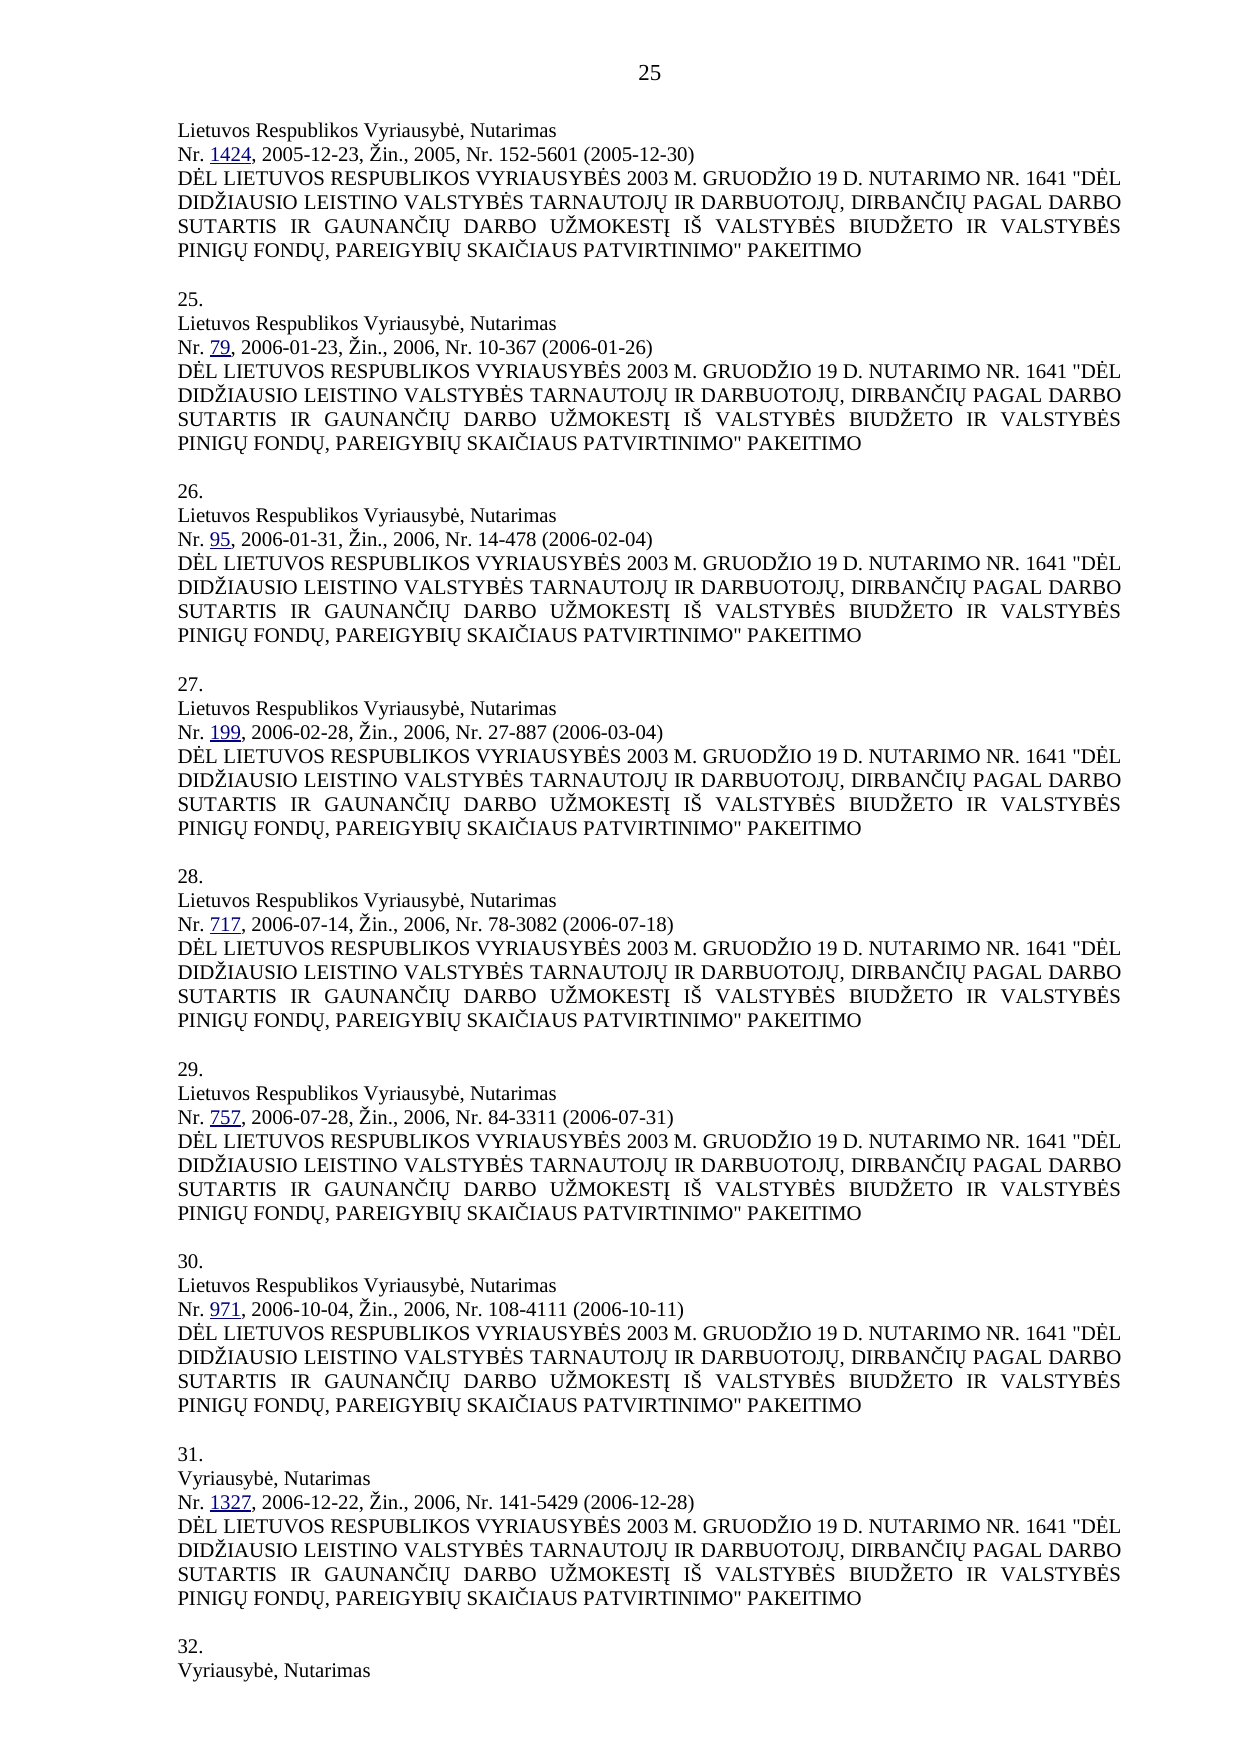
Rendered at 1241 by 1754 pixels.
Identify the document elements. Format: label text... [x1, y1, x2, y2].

text Lietuvos Respublikos Vyriausybė, Nutarimas [177, 1273, 1122, 1297]
text DĖL LIETUVOS RESPUBLIKOS VYRIAUSYBĖS 2003 M. GRUODŽIO 19 D. NUTARIMO NR. 1641 "DĖL DIDŽIAUSIO LEISTINO VALSTYBĖS TARNAUTOJŲ IR DARBUOTOJŲ, DIRBANČIŲ PAGAL DARBO SUTARTIS IR GAUNANČIŲ DARBO UŽMOKESTĮ IŠ VALSTYBĖS BIUDŽETO IR VALSTYBĖS PINIGŲ FONDŲ, PAREIGYBIŲ SKAIČIAUS PATVIRTINIMO" PAKEITIMO [177, 936, 1122, 1032]
text Lietuvos Respublikos Vyriausybė, Nutarimas [177, 118, 1122, 142]
text 32. [177, 1634, 1122, 1658]
text 30. [177, 1249, 1122, 1273]
text DĖL LIETUVOS RESPUBLIKOS VYRIAUSYBĖS 2003 M. GRUODŽIO 19 D. NUTARIMO NR. 1641 "DĖL DIDŽIAUSIO LEISTINO VALSTYBĖS TARNAUTOJŲ IR DARBUOTOJŲ, DIRBANČIŲ PAGAL DARBO SUTARTIS IR GAUNANČIŲ DARBO UŽMOKESTĮ IŠ VALSTYBĖS BIUDŽETO IR VALSTYBĖS PINIGŲ FONDŲ, PAREIGYBIŲ SKAIČIAUS PATVIRTINIMO" PAKEITIMO [177, 1514, 1122, 1610]
text Vyriausybė, Nutarimas [177, 1658, 1122, 1682]
text DĖL LIETUVOS RESPUBLIKOS VYRIAUSYBĖS 2003 M. GRUODŽIO 19 D. NUTARIMO NR. 1641 "DĖL DIDŽIAUSIO LEISTINO VALSTYBĖS TARNAUTOJŲ IR DARBUOTOJŲ, DIRBANČIŲ PAGAL DARBO SUTARTIS IR GAUNANČIŲ DARBO UŽMOKESTĮ IŠ VALSTYBĖS BIUDŽETO IR VALSTYBĖS PINIGŲ FONDŲ, PAREIGYBIŲ SKAIČIAUS PATVIRTINIMO" PAKEITIMO [177, 166, 1122, 262]
text DĖL LIETUVOS RESPUBLIKOS VYRIAUSYBĖS 2003 M. GRUODŽIO 19 D. NUTARIMO NR. 1641 "DĖL DIDŽIAUSIO LEISTINO VALSTYBĖS TARNAUTOJŲ IR DARBUOTOJŲ, DIRBANČIŲ PAGAL DARBO SUTARTIS IR GAUNANČIŲ DARBO UŽMOKESTĮ IŠ VALSTYBĖS BIUDŽETO IR VALSTYBĖS PINIGŲ FONDŲ, PAREIGYBIŲ SKAIČIAUS PATVIRTINIMO" PAKEITIMO [177, 744, 1122, 840]
text Vyriausybė, Nutarimas [177, 1466, 1122, 1490]
text DĖL LIETUVOS RESPUBLIKOS VYRIAUSYBĖS 2003 M. GRUODŽIO 19 D. NUTARIMO NR. 1641 "DĖL DIDŽIAUSIO LEISTINO VALSTYBĖS TARNAUTOJŲ IR DARBUOTOJŲ, DIRBANČIŲ PAGAL DARBO SUTARTIS IR GAUNANČIŲ DARBO UŽMOKESTĮ IŠ VALSTYBĖS BIUDŽETO IR VALSTYBĖS PINIGŲ FONDŲ, PAREIGYBIŲ SKAIČIAUS PATVIRTINIMO" PAKEITIMO [177, 1321, 1122, 1417]
text Lietuvos Respublikos Vyriausybė, Nutarimas [177, 503, 1122, 527]
text Lietuvos Respublikos Vyriausybė, Nutarimas [177, 696, 1122, 720]
text DĖL LIETUVOS RESPUBLIKOS VYRIAUSYBĖS 2003 M. GRUODŽIO 19 D. NUTARIMO NR. 1641 "DĖL DIDŽIAUSIO LEISTINO VALSTYBĖS TARNAUTOJŲ IR DARBUOTOJŲ, DIRBANČIŲ PAGAL DARBO SUTARTIS IR GAUNANČIŲ DARBO UŽMOKESTĮ IŠ VALSTYBĖS BIUDŽETO IR VALSTYBĖS PINIGŲ FONDŲ, PAREIGYBIŲ SKAIČIAUS PATVIRTINIMO" PAKEITIMO [177, 1129, 1122, 1225]
text 31. [177, 1442, 1122, 1466]
text Nr. 717, 2006-07-14, Žin., 2006, Nr. 78-3082 (2006-07-18) [177, 912, 1122, 936]
text Nr. 199, 2006-02-28, Žin., 2006, Nr. 27-887 (2006-03-04) [177, 720, 1122, 744]
text Nr. 1424, 2005-12-23, Žin., 2005, Nr. 152-5601 (2005-12-30) [177, 142, 1122, 166]
text DĖL LIETUVOS RESPUBLIKOS VYRIAUSYBĖS 2003 M. GRUODŽIO 19 D. NUTARIMO NR. 1641 "DĖL DIDŽIAUSIO LEISTINO VALSTYBĖS TARNAUTOJŲ IR DARBUOTOJŲ, DIRBANČIŲ PAGAL DARBO SUTARTIS IR GAUNANČIŲ DARBO UŽMOKESTĮ IŠ VALSTYBĖS BIUDŽETO IR VALSTYBĖS PINIGŲ FONDŲ, PAREIGYBIŲ SKAIČIAUS PATVIRTINIMO" PAKEITIMO [177, 551, 1122, 647]
text Lietuvos Respublikos Vyriausybė, Nutarimas [177, 311, 1122, 335]
text Nr. 971, 2006-10-04, Žin., 2006, Nr. 108-4111 (2006-10-11) [177, 1297, 1122, 1321]
text 29. [177, 1057, 1122, 1081]
text Lietuvos Respublikos Vyriausybė, Nutarimas [177, 1081, 1122, 1105]
text Nr. 95, 2006-01-31, Žin., 2006, Nr. 14-478 (2006-02-04) [177, 527, 1122, 551]
text 28. [177, 864, 1122, 888]
text 25. [177, 287, 1122, 311]
text Nr. 79, 2006-01-23, Žin., 2006, Nr. 10-367 (2006-01-26) [177, 335, 1122, 359]
text Nr. 1327, 2006-12-22, Žin., 2006, Nr. 141-5429 (2006-12-28) [177, 1490, 1122, 1514]
text 26. [177, 479, 1122, 503]
text Lietuvos Respublikos Vyriausybė, Nutarimas [177, 888, 1122, 912]
text DĖL LIETUVOS RESPUBLIKOS VYRIAUSYBĖS 2003 M. GRUODŽIO 19 D. NUTARIMO NR. 1641 "DĖL DIDŽIAUSIO LEISTINO VALSTYBĖS TARNAUTOJŲ IR DARBUOTOJŲ, DIRBANČIŲ PAGAL DARBO SUTARTIS IR GAUNANČIŲ DARBO UŽMOKESTĮ IŠ VALSTYBĖS BIUDŽETO IR VALSTYBĖS PINIGŲ FONDŲ, PAREIGYBIŲ SKAIČIAUS PATVIRTINIMO" PAKEITIMO [177, 359, 1122, 455]
text 27. [177, 672, 1122, 696]
text Nr. 757, 2006-07-28, Žin., 2006, Nr. 84-3311 (2006-07-31) [177, 1105, 1122, 1129]
